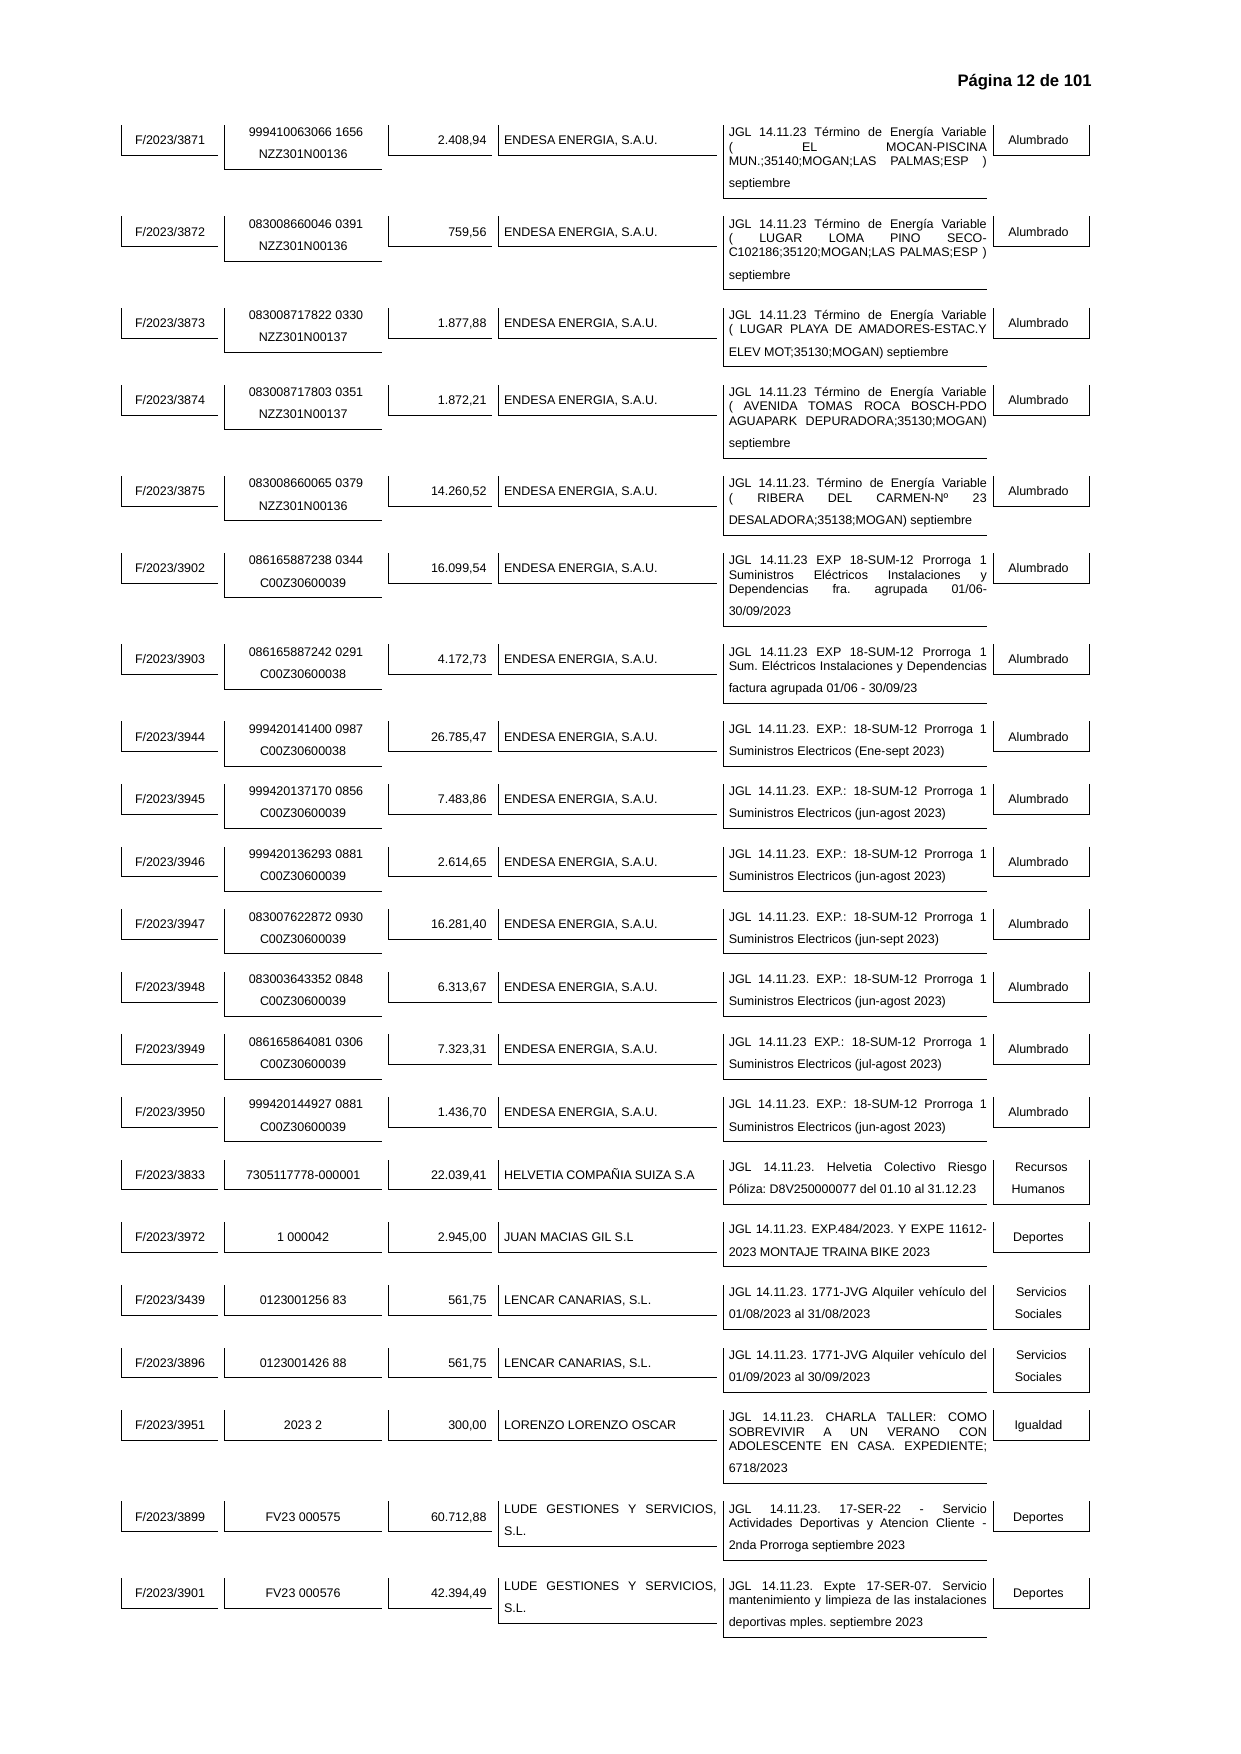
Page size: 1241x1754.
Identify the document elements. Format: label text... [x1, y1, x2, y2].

table_cell 083008660065 0379 NZZ301N00136 [221, 473, 384, 550]
table_cell 083003643352 0848 C00Z30600039 [221, 969, 384, 1031]
table_cell F/2023/3946 [118, 844, 221, 906]
table_cell 7.483,86 [385, 781, 495, 844]
table_cell JGL 14.11.23. 17-SER-22 - Servicio Actividades Deportivas y Atencion Cliente - 2nda Prorroga septiembre 2023 [720, 1499, 990, 1575]
table_cell LENCAR CANARIAS, S.L. [495, 1345, 719, 1407]
table_cell JGL 14.11.23. EXP.484/2023. Y EXPE 11612-2023 MONTAJE TRAINA BIKE 2023 [720, 1219, 990, 1282]
table_cell 0123001256 83 [221, 1282, 384, 1344]
table_cell 14.260,52 [385, 473, 495, 550]
table_cell JGL 14.11.23. Helvetia Colectivo Riesgo Póliza: D8V250000077 del 01.10 al 31.12.23 [720, 1157, 990, 1219]
table_cell Alumbrado [990, 1094, 1092, 1157]
table_cell JGL 14.11.23. CHARLA TALLER: COMO SOBREVIVIR A UN VERANO CON ADOLESCENTE EN CASA. EXPEDIENTE; 6718/2023 [720, 1407, 990, 1498]
table_cell 086165887242 0291 C00Z30600038 [221, 641, 384, 718]
table_cell 999410063066 1656 NZZ301N00136 [221, 122, 384, 213]
table_cell Alumbrado [990, 641, 1092, 718]
table_cell ENDESA ENERGIA, S.A.U. [495, 473, 719, 550]
table_cell 999420144927 0881 C00Z30600039 [221, 1094, 384, 1157]
table_cell F/2023/3873 [118, 305, 221, 382]
table_cell 6.313,67 [385, 969, 495, 1031]
table_cell ENDESA ENERGIA, S.A.U. [495, 781, 719, 844]
table_cell F/2023/3947 [118, 906, 221, 969]
table_cell JGL 14.11.23. 1771-JVG Alquiler vehículo del 01/09/2023 al 30/09/2023 [720, 1345, 990, 1407]
table_cell JUAN MACIAS GIL S.L [495, 1219, 719, 1282]
table_cell ENDESA ENERGIA, S.A.U. [495, 641, 719, 718]
table_cell 0123001426 88 [221, 1345, 384, 1407]
table_cell 16.099,54 [385, 550, 495, 641]
table_cell F/2023/3951 [118, 1407, 221, 1498]
table_cell JGL 14.11.23. EXP.: 18-SUM-12 Prorroga 1 Suministros Electricos (jun-agost 2023) [720, 844, 990, 906]
table_cell JGL 14.11.23 Término de Energía Variable ( LUGAR LOMA PINO SECO-C102186;35120;MOGAN;LAS PALMAS;ESP ) septiembre [720, 214, 990, 305]
table_cell LORENZO LORENZO OSCAR [495, 1407, 719, 1498]
table_cell 561,75 [385, 1282, 495, 1344]
table_cell ENDESA ENERGIA, S.A.U. [495, 305, 719, 382]
table_cell Alumbrado [990, 906, 1092, 969]
table_cell F/2023/3948 [118, 969, 221, 1031]
table_cell 759,56 [385, 214, 495, 305]
table_cell 083008717803 0351 NZZ301N00137 [221, 382, 384, 473]
table_cell 7305117778-000001 [221, 1157, 384, 1219]
table_cell ENDESA ENERGIA, S.A.U. [495, 1031, 719, 1094]
table_cell 083008717822 0330 NZZ301N00137 [221, 305, 384, 382]
table_cell ENDESA ENERGIA, S.A.U. [495, 719, 719, 781]
table_cell F/2023/3972 [118, 1219, 221, 1282]
table_cell Alumbrado [990, 305, 1092, 382]
table_cell JGL 14.11.23 Término de Energía Variable ( EL MOCAN-PISCINA MUN.;35140;MOGAN;LAS PALMAS;ESP ) septiembre [720, 122, 990, 213]
table_cell Servicios Sociales [990, 1345, 1092, 1407]
table_cell 2023 2 [221, 1407, 384, 1498]
table_cell 42.394,49 [385, 1575, 495, 1652]
table_cell Igualdad [990, 1407, 1092, 1498]
table_cell JGL 14.11.23. EXP.: 18-SUM-12 Prorroga 1 Suministros Electricos (Ene-sept 2023) [720, 719, 990, 781]
table_cell Recursos Humanos [990, 1157, 1092, 1219]
table_cell ENDESA ENERGIA, S.A.U. [495, 906, 719, 969]
table_cell F/2023/3902 [118, 550, 221, 641]
table_cell JGL 14.11.23. EXP.: 18-SUM-12 Prorroga 1 Suministros Electricos (jun-sept 2023) [720, 906, 990, 969]
table_cell ENDESA ENERGIA, S.A.U. [495, 550, 719, 641]
table_cell 2.945,00 [385, 1219, 495, 1282]
table_cell Alumbrado [990, 719, 1092, 781]
table_cell 1.872,21 [385, 382, 495, 473]
table_cell 22.039,41 [385, 1157, 495, 1219]
table_cell ENDESA ENERGIA, S.A.U. [495, 844, 719, 906]
table_cell LUDE GESTIONES Y SERVICIOS, S.L. [495, 1499, 719, 1575]
table_cell HELVETIA COMPAÑIA SUIZA S.A [495, 1157, 719, 1219]
table_cell 300,00 [385, 1407, 495, 1498]
table_cell F/2023/3875 [118, 473, 221, 550]
table_cell 1 000042 [221, 1219, 384, 1282]
table_cell 086165887238 0344 C00Z30600039 [221, 550, 384, 641]
table_cell F/2023/3945 [118, 781, 221, 844]
table_cell ENDESA ENERGIA, S.A.U. [495, 122, 719, 213]
table_cell F/2023/3871 [118, 122, 221, 213]
table_cell 999420141400 0987 C00Z30600038 [221, 719, 384, 781]
table_cell 2.614,65 [385, 844, 495, 906]
table_cell Alumbrado [990, 781, 1092, 844]
table_cell F/2023/3874 [118, 382, 221, 473]
table_cell F/2023/3899 [118, 1499, 221, 1575]
table_cell JGL 14.11.23. Término de Energía Variable ( RIBERA DEL CARMEN-Nº 23 DESALADORA;35138;MOGAN) septiembre [720, 473, 990, 550]
table_cell Alumbrado [990, 473, 1092, 550]
table_cell JGL 14.11.23 EXP.: 18-SUM-12 Prorroga 1 Suministros Electricos (jul-agost 2023) [720, 1031, 990, 1094]
table_cell JGL 14.11.23. 1771-JVG Alquiler vehículo del 01/08/2023 al 31/08/2023 [720, 1282, 990, 1344]
table_cell F/2023/3833 [118, 1157, 221, 1219]
table_cell ENDESA ENERGIA, S.A.U. [495, 214, 719, 305]
table_cell FV23 000575 [221, 1499, 384, 1575]
table_cell ENDESA ENERGIA, S.A.U. [495, 1094, 719, 1157]
table_cell FV23 000576 [221, 1575, 384, 1652]
table_cell Deportes [990, 1219, 1092, 1282]
table_cell F/2023/3903 [118, 641, 221, 718]
table_cell JGL 14.11.23. EXP.: 18-SUM-12 Prorroga 1 Suministros Electricos (jun-agost 2023) [720, 969, 990, 1031]
table_cell 1.436,70 [385, 1094, 495, 1157]
table_cell Deportes [990, 1499, 1092, 1575]
table_cell 561,75 [385, 1345, 495, 1407]
table_cell 083007622872 0930 C00Z30600039 [221, 906, 384, 969]
table_cell Alumbrado [990, 1031, 1092, 1094]
table_cell F/2023/3439 [118, 1282, 221, 1344]
table_cell F/2023/3950 [118, 1094, 221, 1157]
table_cell 4.172,73 [385, 641, 495, 718]
table_cell Alumbrado [990, 550, 1092, 641]
table_cell 1.877,88 [385, 305, 495, 382]
table_cell JGL 14.11.23 Término de Energía Variable ( LUGAR PLAYA DE AMADORES-ESTAC.Y ELEV MOT;35130;MOGAN) septiembre [720, 305, 990, 382]
table_cell ENDESA ENERGIA, S.A.U. [495, 969, 719, 1031]
table_cell F/2023/3872 [118, 214, 221, 305]
table_cell 086165864081 0306 C00Z30600039 [221, 1031, 384, 1094]
table_cell Alumbrado [990, 969, 1092, 1031]
table_cell JGL 14.11.23 EXP 18-SUM-12 Prorroga 1 Suministros Eléctricos Instalaciones y Dependencias fra. agrupada 01/06-30/09/2023 [720, 550, 990, 641]
table_cell 60.712,88 [385, 1499, 495, 1575]
table_cell 999420136293 0881 C00Z30600039 [221, 844, 384, 906]
table_cell Servicios Sociales [990, 1282, 1092, 1344]
table_cell JGL 14.11.23. EXP.: 18-SUM-12 Prorroga 1 Suministros Electricos (jun-agost 2023) [720, 1094, 990, 1157]
table_cell F/2023/3896 [118, 1345, 221, 1407]
table_cell JGL 14.11.23. EXP.: 18-SUM-12 Prorroga 1 Suministros Electricos (jun-agost 2023) [720, 781, 990, 844]
table_cell 7.323,31 [385, 1031, 495, 1094]
table_cell 16.281,40 [385, 906, 495, 969]
table_cell Alumbrado [990, 214, 1092, 305]
table_cell LUDE GESTIONES Y SERVICIOS, S.L. [495, 1575, 719, 1652]
table_cell Alumbrado [990, 844, 1092, 906]
table_cell F/2023/3901 [118, 1575, 221, 1652]
table_cell 999420137170 0856 C00Z30600039 [221, 781, 384, 844]
table_cell 2.408,94 [385, 122, 495, 213]
table_cell F/2023/3949 [118, 1031, 221, 1094]
table_cell LENCAR CANARIAS, S.L. [495, 1282, 719, 1344]
table_cell Alumbrado [990, 382, 1092, 473]
table_cell ENDESA ENERGIA, S.A.U. [495, 382, 719, 473]
table_cell JGL 14.11.23 EXP 18-SUM-12 Prorroga 1 Sum. Eléctricos Instalaciones y Dependencias factura agrupada 01/06 - 30/09/23 [720, 641, 990, 718]
table_cell Alumbrado [990, 122, 1092, 213]
table_cell Deportes [990, 1575, 1092, 1652]
table_cell JGL 14.11.23 Término de Energía Variable ( AVENIDA TOMAS ROCA BOSCH-PDO AGUAPARK DEPURADORA;35130;MOGAN) septiembre [720, 382, 990, 473]
table_cell 26.785,47 [385, 719, 495, 781]
table_cell 083008660046 0391 NZZ301N00136 [221, 214, 384, 305]
table_cell F/2023/3944 [118, 719, 221, 781]
table_cell JGL 14.11.23. Expte 17-SER-07. Servicio mantenimiento y limpieza de las instalaciones deportivas mples. septiembre 2023 [720, 1575, 990, 1652]
